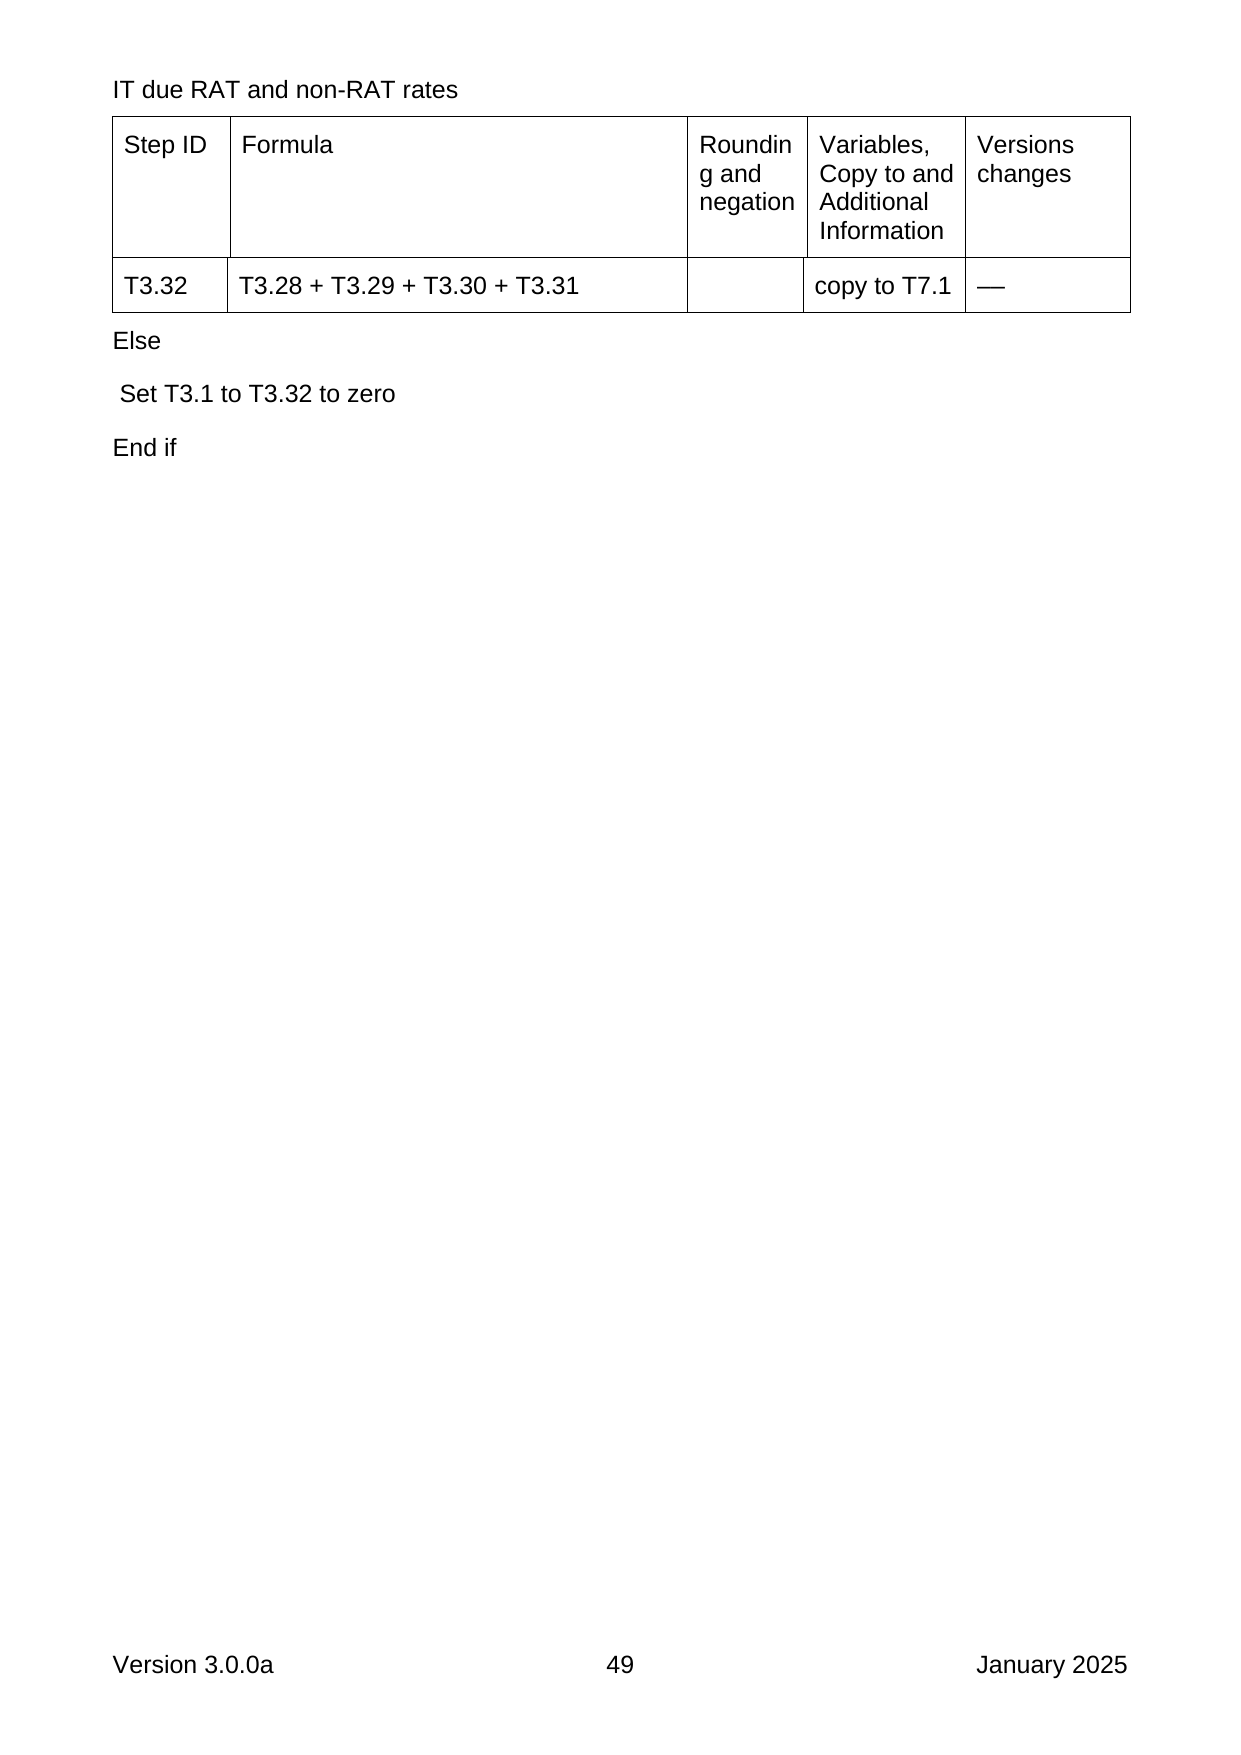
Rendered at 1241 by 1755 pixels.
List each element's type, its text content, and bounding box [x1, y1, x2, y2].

table_header Rounding and negation [688, 117, 807, 257]
text Else [112, 326, 1128, 354]
table_header Versions changes [966, 117, 1130, 257]
table_cell T3.32 [113, 258, 227, 312]
table_header Formula [231, 117, 687, 257]
table_header Step ID [113, 117, 230, 257]
table_header Variables, Copy to and Additional Information [808, 117, 965, 257]
table_cell copy to T7.1 [804, 258, 965, 312]
table_cell T3.28 + T3.29 + T3.30 + T3.31 [228, 258, 687, 312]
text End if [112, 433, 1128, 462]
text IT due RAT and non-RAT rates [112, 75, 1128, 104]
text Set T3.1 to T3.32 to zero [112, 379, 1128, 408]
table_cell –– [966, 258, 1130, 312]
table_cell [688, 258, 803, 312]
